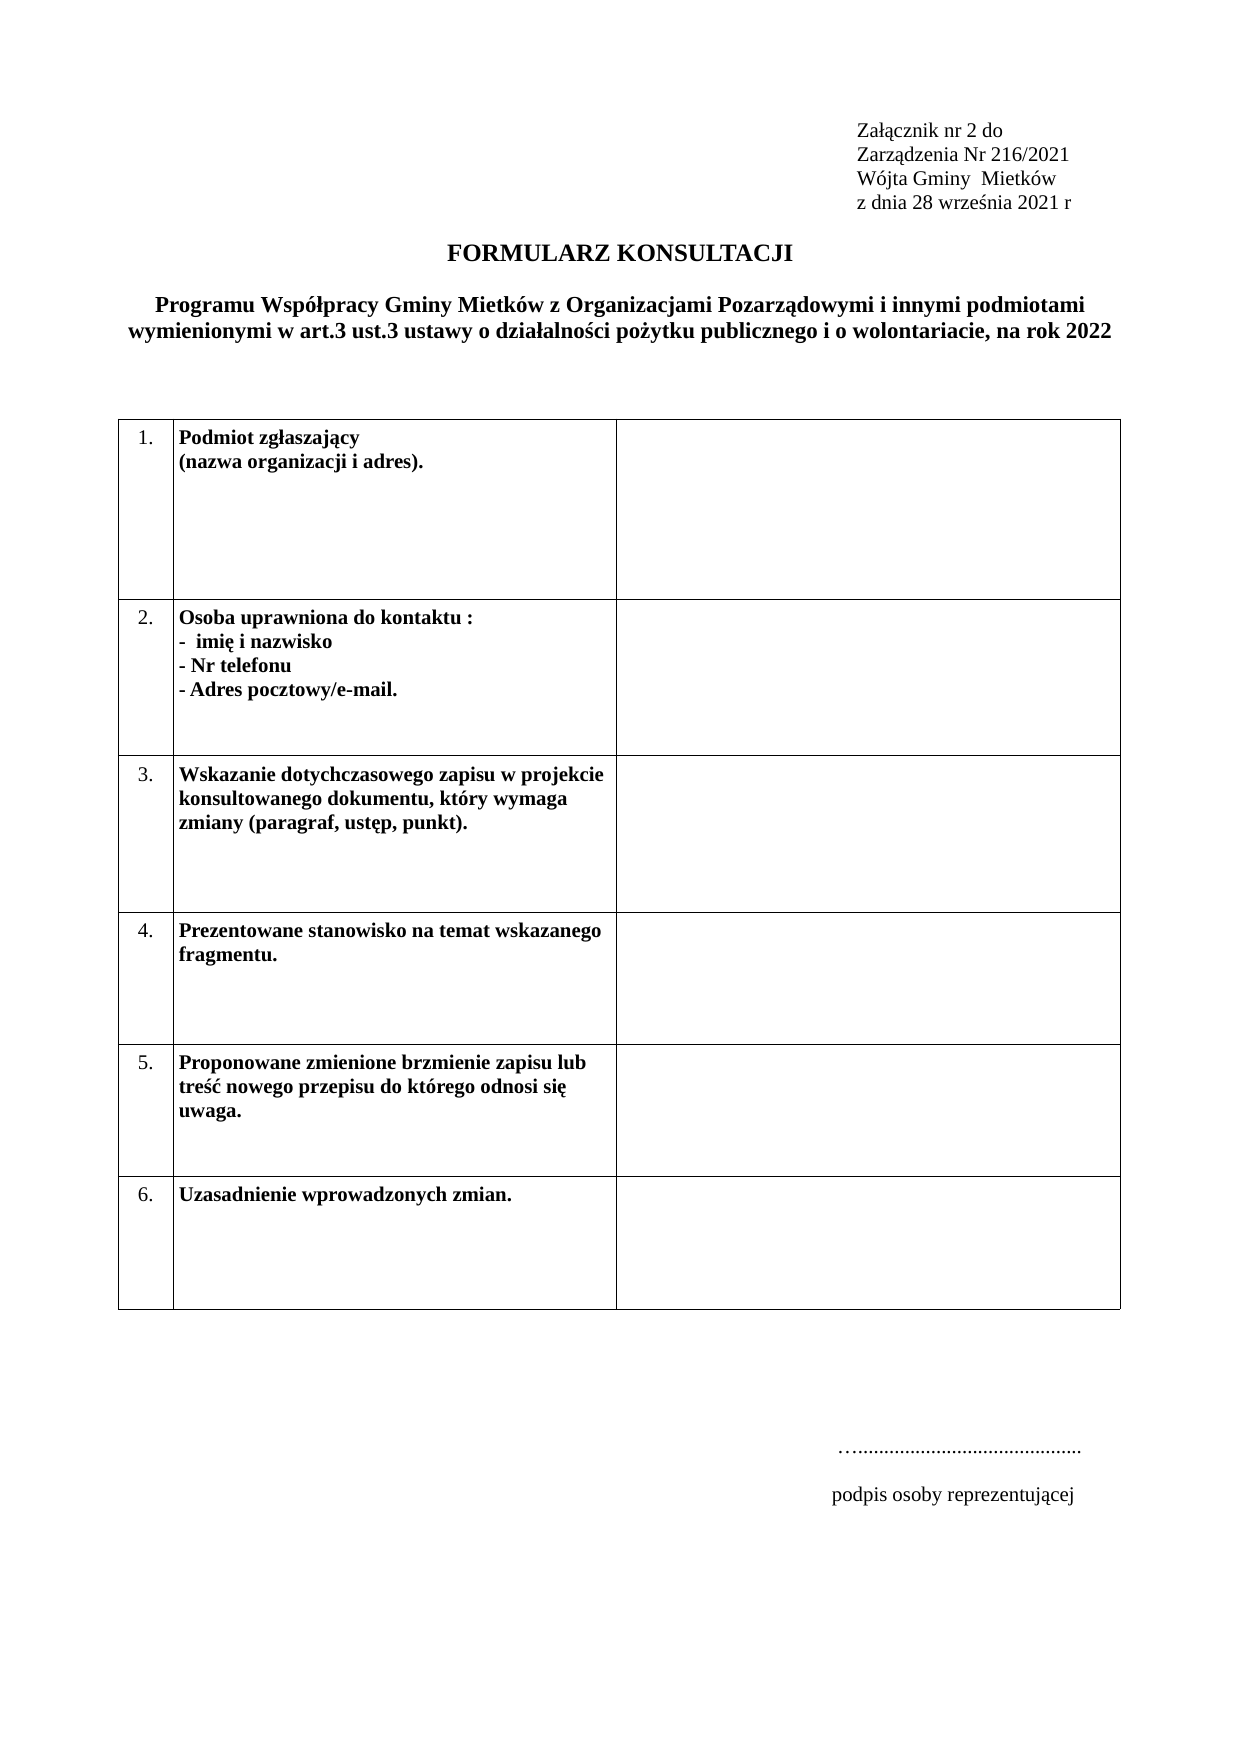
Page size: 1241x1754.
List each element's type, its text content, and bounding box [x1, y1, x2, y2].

table_cell [617, 1177, 1120, 1308]
text FORMULARZ KONSULTACJI [118, 238, 1122, 267]
text …........................................... [118, 1434, 1122, 1458]
table_cell 2. [119, 600, 173, 755]
text Zarządzenia Nr 216/2021 [118, 142, 1122, 166]
text Załącznik nr 2 do [118, 118, 1122, 142]
table_cell [617, 1045, 1120, 1176]
table_cell [617, 756, 1120, 912]
text Programu Współpracy Gminy Mietków z Organizacjami Pozarządowymi i innymi podmiotami wymienionymi w art.3 ust.3 ustawy o działalności pożytku publicznego i o wolontariacie, na rok 2022 [118, 291, 1122, 344]
table_cell 6. [119, 1177, 173, 1308]
table_cell 4. [119, 913, 173, 1044]
table_cell Wskazanie dotychczasowego zapisu w projekcie konsultowanego dokumentu, który wymaga zmiany (paragraf, ustęp, punkt). [174, 756, 616, 912]
table_cell Osoba uprawniona do kontaktu : - imię i nazwisko - Nr telefonu - Adres pocztowy/e-mail. [174, 600, 616, 755]
table_header 1. [119, 420, 173, 599]
text Wójta Gminy Mietków [118, 166, 1122, 190]
table_cell [617, 600, 1120, 755]
table_cell Prezentowane stanowisko na temat wskazanego fragmentu. [174, 913, 616, 1044]
text z dnia 28 września 2021 r [118, 190, 1122, 214]
table_header Podmiot zgłaszający (nazwa organizacji i adres). [174, 420, 616, 599]
table_cell [617, 913, 1120, 1044]
table_cell 5. [119, 1045, 173, 1176]
text podpis osoby reprezentującej [118, 1482, 1122, 1506]
table_header [617, 420, 1120, 599]
table_cell Proponowane zmienione brzmienie zapisu lub treść nowego przepisu do którego odnosi się uwaga. [174, 1045, 616, 1176]
table_cell Uzasadnienie wprowadzonych zmian. [174, 1177, 616, 1308]
table_cell 3. [119, 756, 173, 912]
